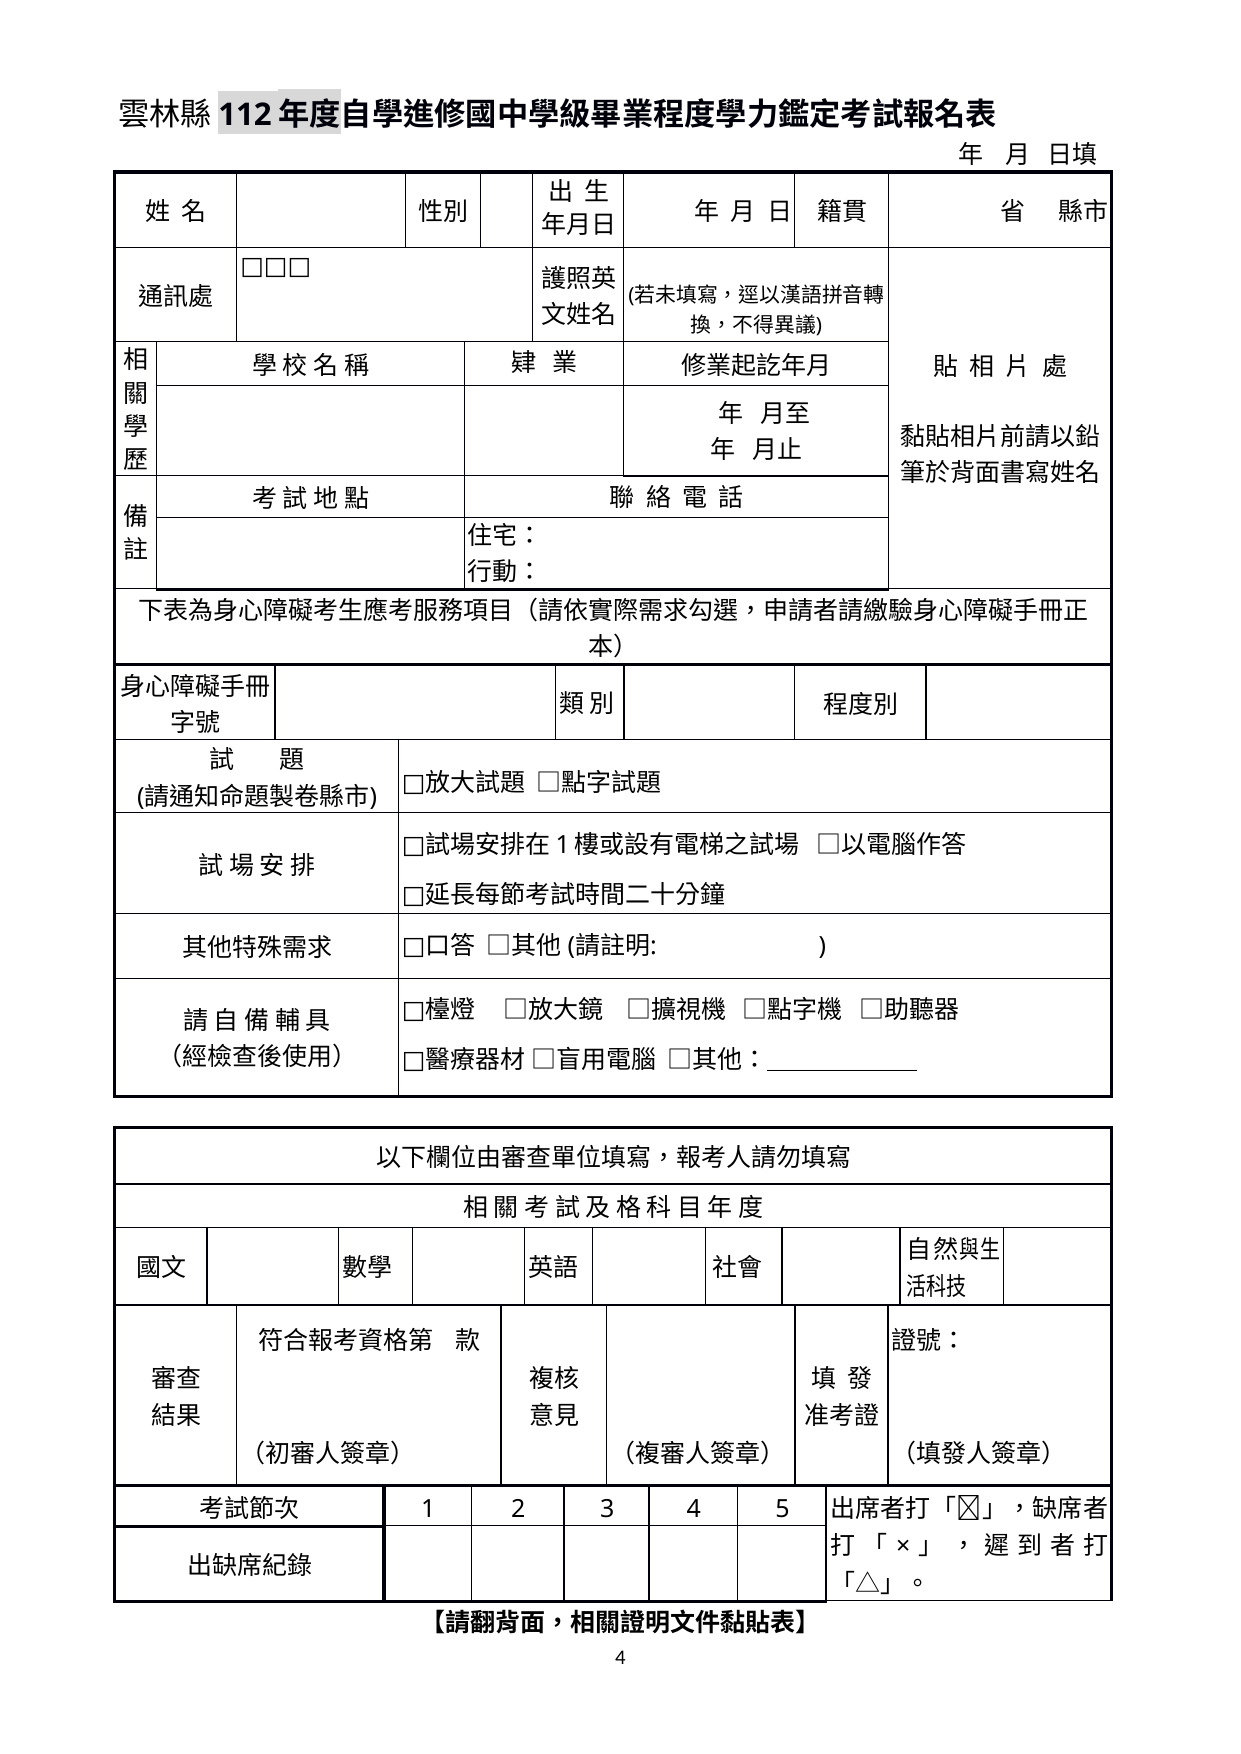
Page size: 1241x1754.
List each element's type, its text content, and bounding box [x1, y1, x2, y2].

table_cell 國文 [116, 1228, 206, 1304]
table_cell 5 [738, 1487, 825, 1524]
table_cell 住宅： 行動： [465, 518, 888, 587]
table_cell 社會 [706, 1228, 781, 1304]
table_header [481, 174, 532, 247]
table_cell 肄 業 [465, 342, 623, 385]
text 【請翻背面，相關證明文件黏貼表】 [118, 1603, 1122, 1639]
table_cell 身心障礙手冊字號 [116, 666, 274, 739]
table_cell [738, 1526, 825, 1599]
table_cell [927, 666, 1110, 739]
table_cell （複審人簽章） [607, 1306, 794, 1484]
table_cell 相關學歷 [116, 342, 156, 475]
text 年 月 日填 [118, 134, 1097, 170]
table_cell □試場安排在1樓或設有電梯之試場 □以電腦作答 □延長每節考試時間二十分鐘 [399, 813, 1110, 913]
table_cell [208, 1228, 338, 1304]
table_header 出 生 年月日 [533, 174, 623, 247]
table_cell 英語 [525, 1228, 592, 1304]
table_cell [565, 1526, 648, 1599]
table_header 性別 [406, 174, 480, 247]
table_cell 出缺席紀錄 [116, 1528, 382, 1599]
table_cell □口答 □其他 (請註明: ) [399, 914, 1110, 977]
table_cell 符合報考資格第 款 （初審人簽章） [237, 1306, 500, 1484]
table_cell [472, 1526, 563, 1599]
table_cell 下表為身心障礙考生應考服務項目（請依實際需求勾選，申請者請繳驗身心障礙手冊正本） [116, 589, 1110, 663]
table_cell 審查 結果 [116, 1306, 236, 1484]
table_cell 試 場 安 排 [116, 813, 398, 913]
table_cell 護照英文姓名 [533, 248, 623, 341]
table_cell 年 月至 年 月止 [624, 386, 888, 475]
table_cell 考 試 地 點 [157, 476, 464, 517]
table_cell [783, 1228, 899, 1304]
table_cell 貼 相 片 處 黏貼相片前請以鉛筆於背面書寫姓名 [889, 248, 1110, 587]
table_cell [465, 386, 623, 475]
table_cell 類 別 [556, 666, 623, 739]
table_cell □檯燈 □放大鏡 □擴視機 □點字機 □助聽器 □醫療器材 □盲用電腦 □其他：＿＿＿＿＿＿ [399, 979, 1110, 1095]
table_header [237, 174, 405, 247]
table_cell 填 發 准考證 [796, 1306, 887, 1484]
table_cell 學 校 名 稱 [157, 342, 464, 385]
table_cell 複核 意見 [502, 1306, 606, 1484]
table_cell 通訊處 [116, 248, 236, 341]
table_header 年 月 日 [624, 174, 794, 247]
table_cell 請 自 備 輔 具 （經檢查後使用） [116, 979, 398, 1095]
table_cell 證號： （填發人簽章） [889, 1306, 1110, 1484]
table_cell 相 關 考 試 及 格 科 目 年 度 [116, 1185, 1110, 1227]
table_cell 自然與生活科技 [901, 1228, 1003, 1304]
table_header 姓 名 [116, 174, 236, 247]
table_cell [1004, 1228, 1110, 1304]
table_cell [625, 666, 794, 739]
table_cell [650, 1526, 737, 1599]
table_cell 試 題 (請通知命題製卷縣市) [116, 740, 398, 812]
table_cell [386, 1526, 471, 1599]
table_cell 1 [386, 1487, 471, 1524]
table_cell 程度別 [795, 666, 925, 739]
table_cell □放大試題 □點字試題 [399, 740, 1110, 812]
table_cell 修業起訖年月 [624, 342, 888, 385]
table_header 籍貫 [795, 174, 888, 247]
table_cell 數學 [339, 1228, 412, 1304]
table_header 省 縣市 [889, 174, 1110, 247]
table_cell [413, 1228, 524, 1304]
table_cell 考試節次 [116, 1487, 382, 1524]
table_cell □□□ [237, 248, 532, 341]
table_cell 2 [472, 1487, 563, 1524]
table_cell 其他特殊需求 [116, 914, 398, 977]
table_cell 備註 [116, 476, 156, 587]
table_cell [157, 518, 464, 587]
table_cell 以下欄位由審查單位填寫，報考人請勿填寫 [116, 1129, 1110, 1183]
table_cell [115, 1098, 1111, 1126]
subtitle 雲林縣112年度自學進修國中學級畢業程度學力鑑定考試報名表 [118, 89, 1122, 134]
table_cell 3 [565, 1487, 648, 1524]
table_cell 4 [650, 1487, 737, 1524]
table_cell 聯 絡 電 話 [465, 476, 888, 517]
table_cell 出席者打「」，缺席者打「×」，遲到者打「△」。 [827, 1487, 1110, 1599]
table_cell (若未填寫，逕以漢語拼音轉換，不得異議) [624, 248, 888, 341]
table_cell [276, 666, 555, 739]
table_cell [157, 386, 464, 475]
table_cell [593, 1228, 705, 1304]
